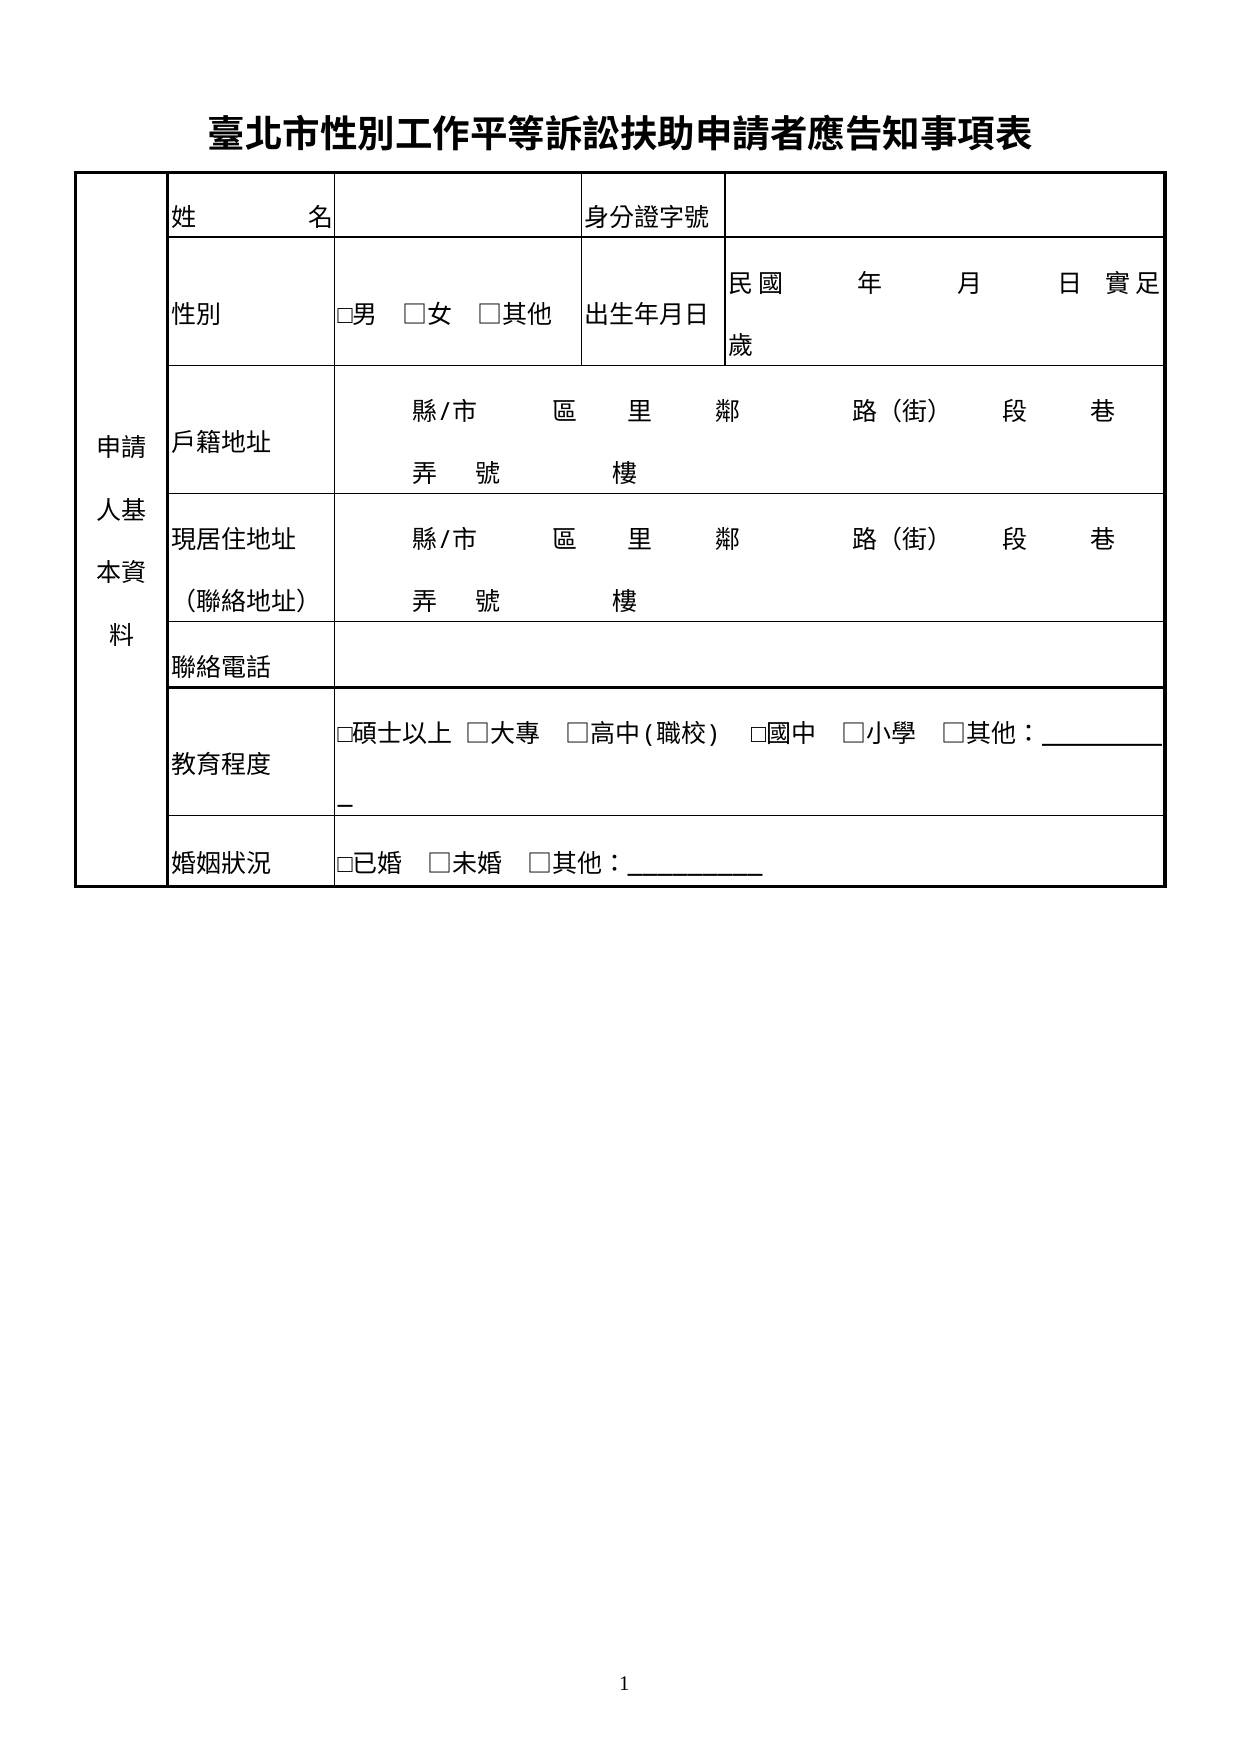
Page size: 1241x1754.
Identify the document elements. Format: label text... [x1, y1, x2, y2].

table_cell 教育程度 [169, 689, 334, 814]
table_header [726, 174, 1163, 236]
table_header 申請人基本資料 [77, 174, 166, 884]
table_header [335, 174, 581, 236]
table_cell □碩士以上 □大專 □高中(職校) □國中 □小學 □其他：_________ [335, 689, 1163, 814]
table_cell 現居住地址 （聯絡地址） [169, 494, 334, 621]
table_cell 縣/市 區 里 鄰 路（街） 段 巷 弄 號 樓 [335, 366, 1163, 493]
table_header 姓 名 [169, 174, 334, 236]
table_cell 縣/市 區 里 鄰 路（街） 段 巷 弄 號 樓 [335, 494, 1163, 621]
table_cell 婚姻狀況 [169, 816, 334, 884]
table_cell □男 □女 □其他 [335, 238, 581, 364]
text 臺北市性別工作平等訴訟扶助申請者應告知事項表 [148, 89, 1092, 152]
table_cell 聯絡電話 [169, 622, 334, 686]
table_cell [335, 622, 1163, 686]
table_cell 戶籍地址 [169, 366, 334, 493]
table_header 身分證字號 [582, 174, 724, 236]
table_cell □已婚 □未婚 □其他：_________ [335, 816, 1163, 884]
table_cell 民國 年 月 日 實足 歲 [726, 238, 1163, 364]
table_cell 出生年月日 [582, 238, 724, 364]
table_cell 性別 [169, 238, 334, 364]
